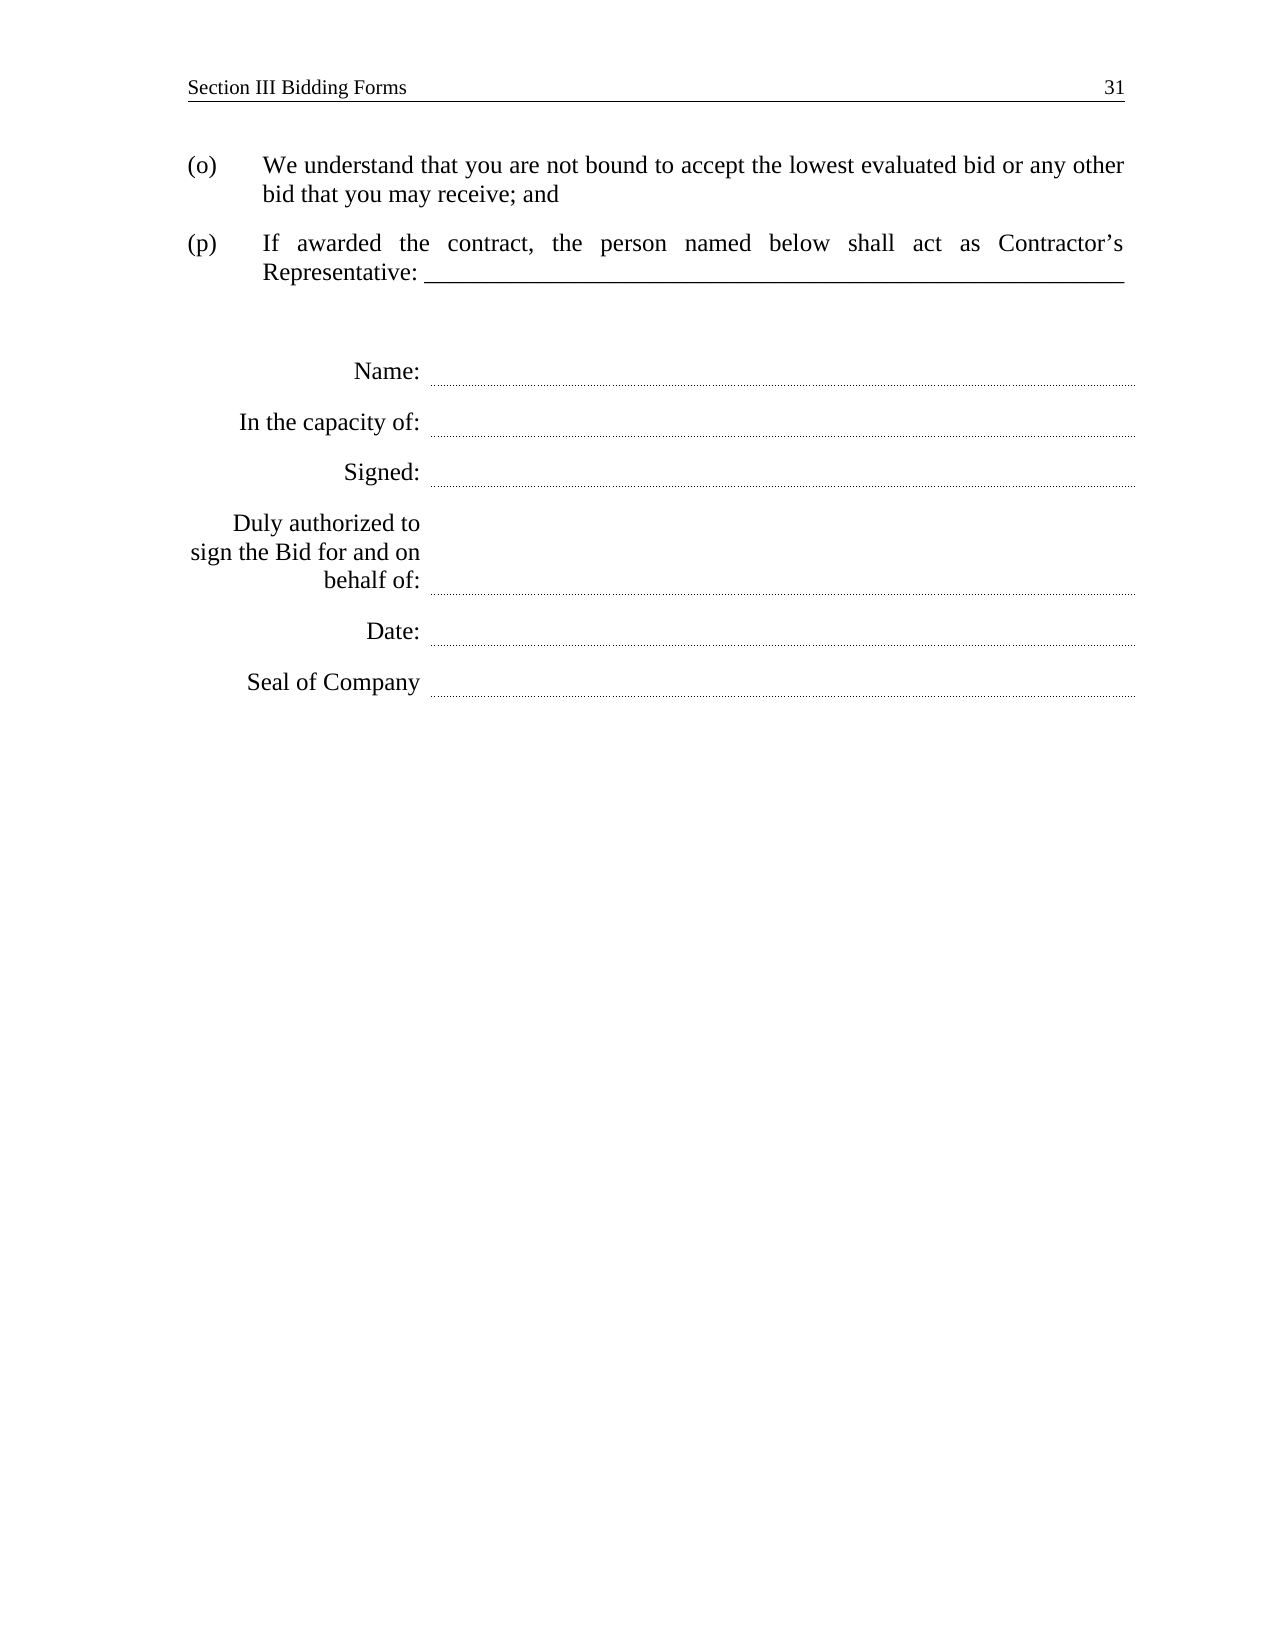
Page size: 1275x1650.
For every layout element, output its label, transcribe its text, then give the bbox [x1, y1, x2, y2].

table_cell [431, 436, 1136, 486]
table_cell [431, 486, 1136, 594]
table_cell [431, 645, 1136, 696]
text (o) We understand that you are not bound to accept the lowest evaluated bid or any other bid that you may receive; and [187, 150, 1125, 207]
table_cell [431, 594, 1136, 645]
table_cell Date: [176, 594, 431, 645]
text (p) If awarded the contract, the person named below shall act as Contractor’s Representative: ________________________________________________________ [187, 228, 1125, 286]
table_cell [431, 385, 1136, 436]
table_cell In the capacity of: [176, 385, 431, 436]
table_cell Duly authorized to sign the Bid for and on behalf of: [176, 486, 431, 594]
table_header [431, 335, 1136, 385]
table_cell Seal of Company [176, 645, 431, 696]
table_header Name: [176, 335, 431, 385]
table_cell Signed: [176, 436, 431, 486]
